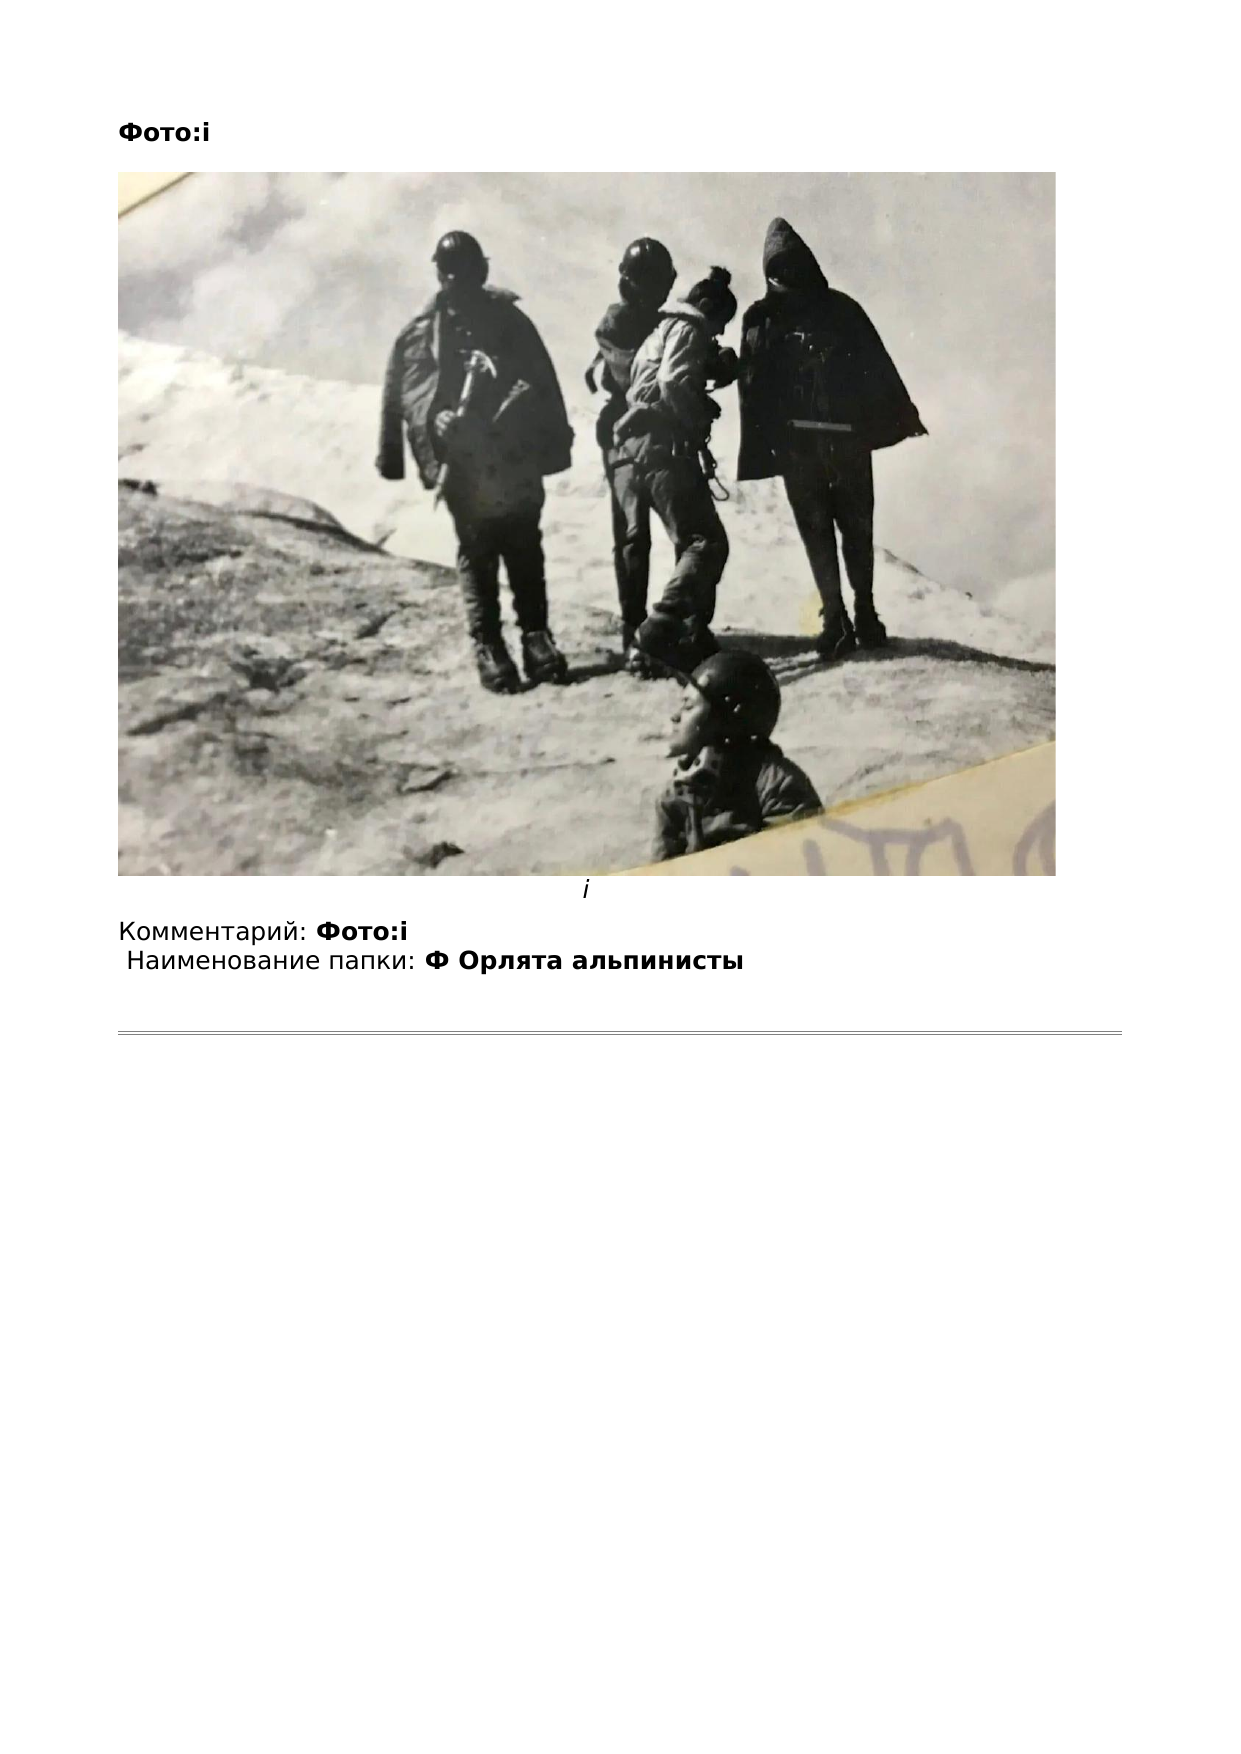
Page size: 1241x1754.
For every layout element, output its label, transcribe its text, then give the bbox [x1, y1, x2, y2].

subtitle Фото:i [118, 118, 1122, 147]
text i [118, 876, 1056, 904]
text Комментарий: Фото:i Наименование папки: Ф Орлята альпинисты [118, 917, 1122, 1004]
picture [118, 172, 1056, 876]
